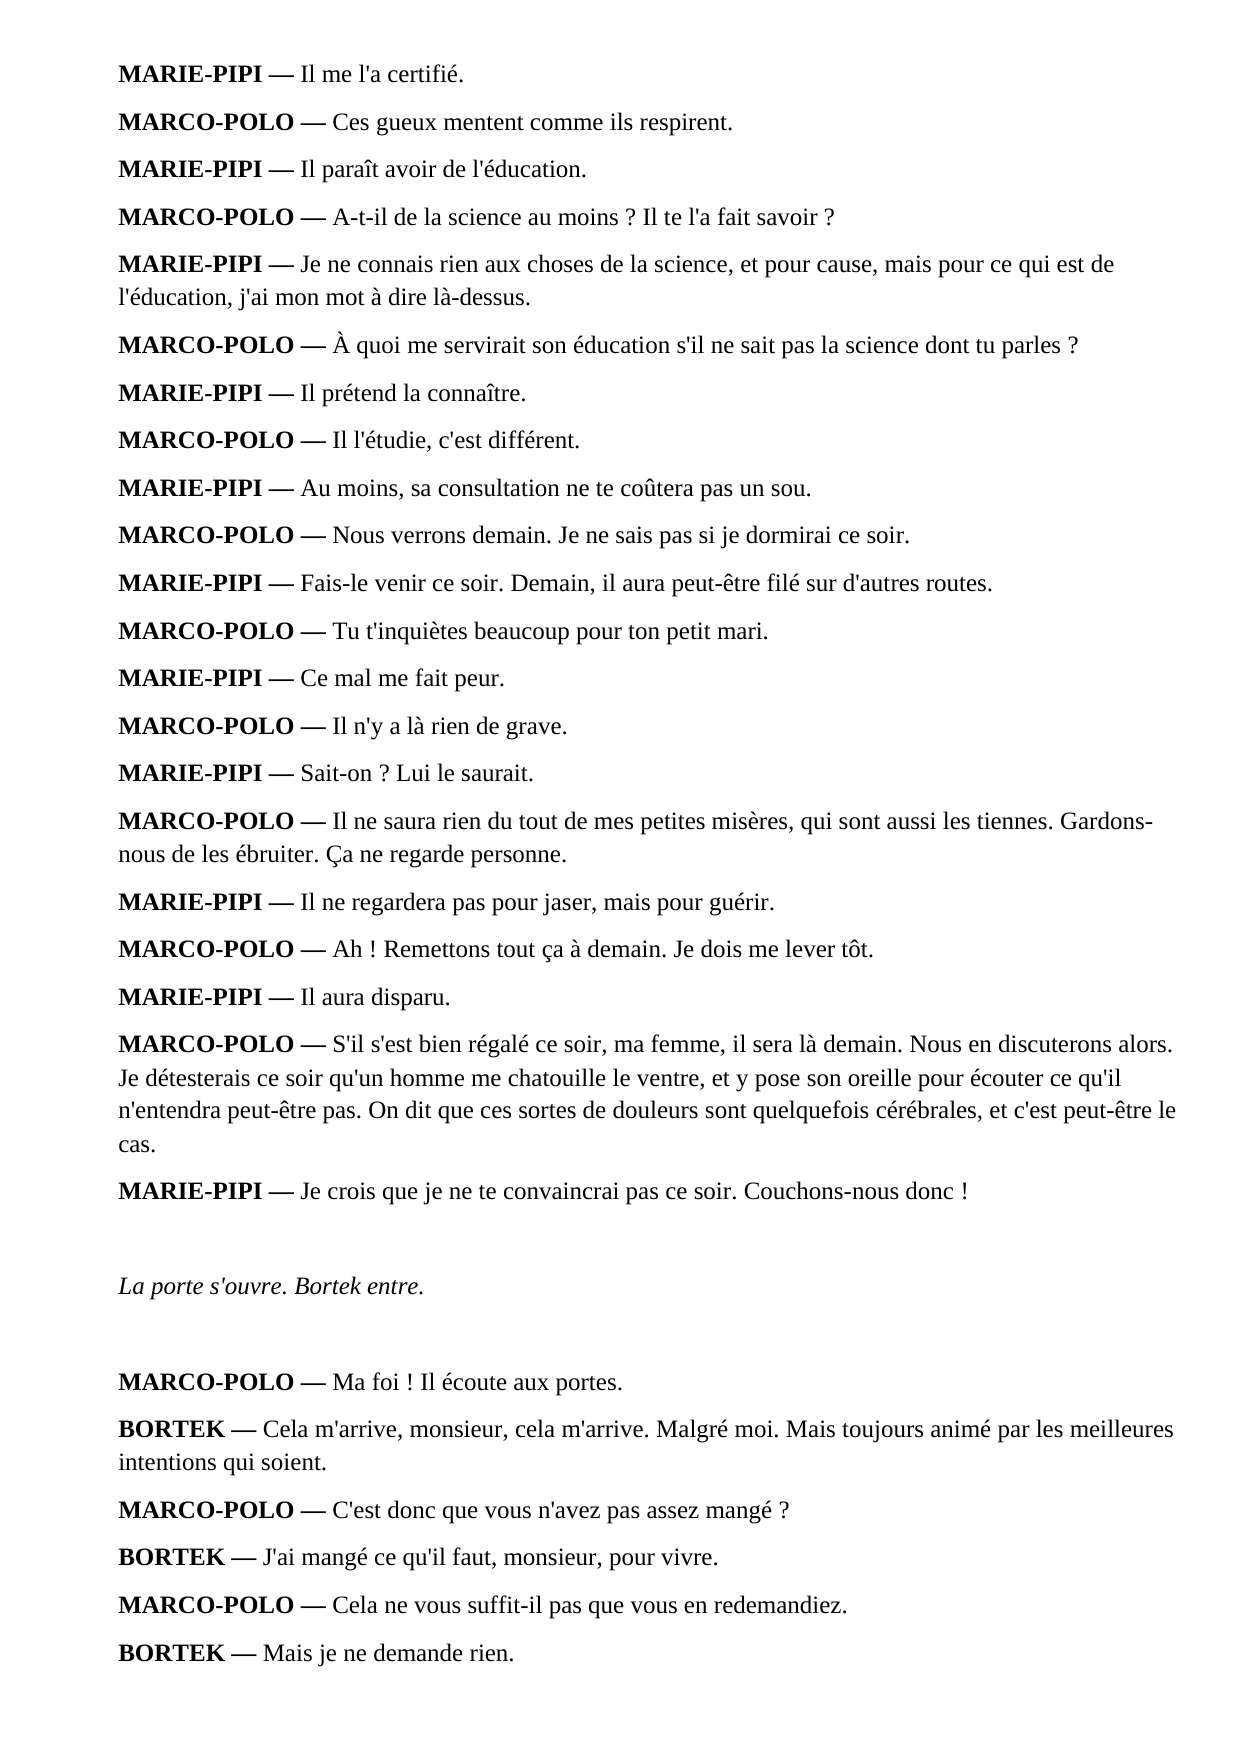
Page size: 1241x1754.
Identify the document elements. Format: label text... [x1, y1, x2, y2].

text BORTEK — Cela m'arrive, monsieur, cela m'arrive. Malgré moi. Mais toujours animé par les meilleures intentions qui soient. [118, 1414, 1181, 1476]
text BORTEK — Mais je ne demande rien. [118, 1638, 1181, 1666]
text MARCO-POLO — C'est donc que vous n'avez pas assez mangé ? [118, 1495, 1181, 1524]
text MARCO-POLO — S'il s'est bien régalé ce soir, ma femme, il sera là demain. Nous en discuterons alors. Je détesterais ce soir qu'un homme me chatouille le ventre, et y pose son oreille pour écouter ce qu'il n'entendra peut-être pas. On dit que ces sortes de douleurs sont quelquefois cérébrales, et c'est peut-être le cas. [118, 1029, 1181, 1157]
text MARCO-POLO — Il l'étudie, c'est différent. [118, 425, 1181, 454]
text MARCO-POLO — A-t-il de la science au moins ? Il te l'a fait savoir ? [118, 202, 1181, 231]
text MARIE-PIPI — Il paraît avoir de l'éducation. [118, 154, 1181, 183]
text MARCO-POLO — Ces gueux mentent comme ils respirent. [118, 107, 1181, 135]
text MARCO-POLO — À quoi me servirait son éducation s'il ne sait pas la science dont tu parles ? [118, 330, 1181, 359]
text MARIE-PIPI — Il prétend la connaître. [118, 378, 1181, 406]
text MARCO-POLO — Il ne saura rien du tout de mes petites misères, qui sont aussi les tiennes. Gardons-nous de les ébruiter. Ça ne regarde personne. [118, 806, 1181, 868]
text MARIE-PIPI — Sait-on ? Lui le saurait. [118, 758, 1181, 787]
text MARIE-PIPI — Je crois que je ne te convaincrai pas ce soir. Couchons-nous donc ! [118, 1176, 1181, 1205]
text La porte s'ouvre. Bortek entre. [118, 1271, 1181, 1300]
text MARIE-PIPI — Fais-le venir ce soir. Demain, il aura peut-être filé sur d'autres routes. [118, 568, 1181, 597]
text MARCO-POLO — Ah ! Remettons tout ça à demain. Je dois me lever tôt. [118, 934, 1181, 963]
text MARCO-POLO — Cela ne vous suffit-il pas que vous en redemandiez. [118, 1590, 1181, 1619]
text MARIE-PIPI — Au moins, sa consultation ne te coûtera pas un sou. [118, 473, 1181, 502]
text MARIE-PIPI — Il aura disparu. [118, 982, 1181, 1011]
text MARCO-POLO — Ma foi ! Il écoute aux portes. [118, 1367, 1181, 1395]
text MARIE-PIPI — Il me l'a certifié. [118, 59, 1181, 88]
text MARCO-POLO — Il n'y a là rien de grave. [118, 711, 1181, 740]
text MARCO-POLO — Tu t'inquiètes beaucoup pour ton petit mari. [118, 616, 1181, 644]
text BORTEK — J'ai mangé ce qu'il faut, monsieur, pour vivre. [118, 1542, 1181, 1571]
text MARIE-PIPI — Il ne regardera pas pour jaser, mais pour guérir. [118, 887, 1181, 916]
text MARIE-PIPI — Je ne connais rien aux choses de la science, et pour cause, mais pour ce qui est de l'éducation, j'ai mon mot à dire là-dessus. [118, 249, 1181, 311]
text MARIE-PIPI — Ce mal me fait peur. [118, 663, 1181, 692]
text MARCO-POLO — Nous verrons demain. Je ne sais pas si je dormirai ce soir. [118, 521, 1181, 549]
